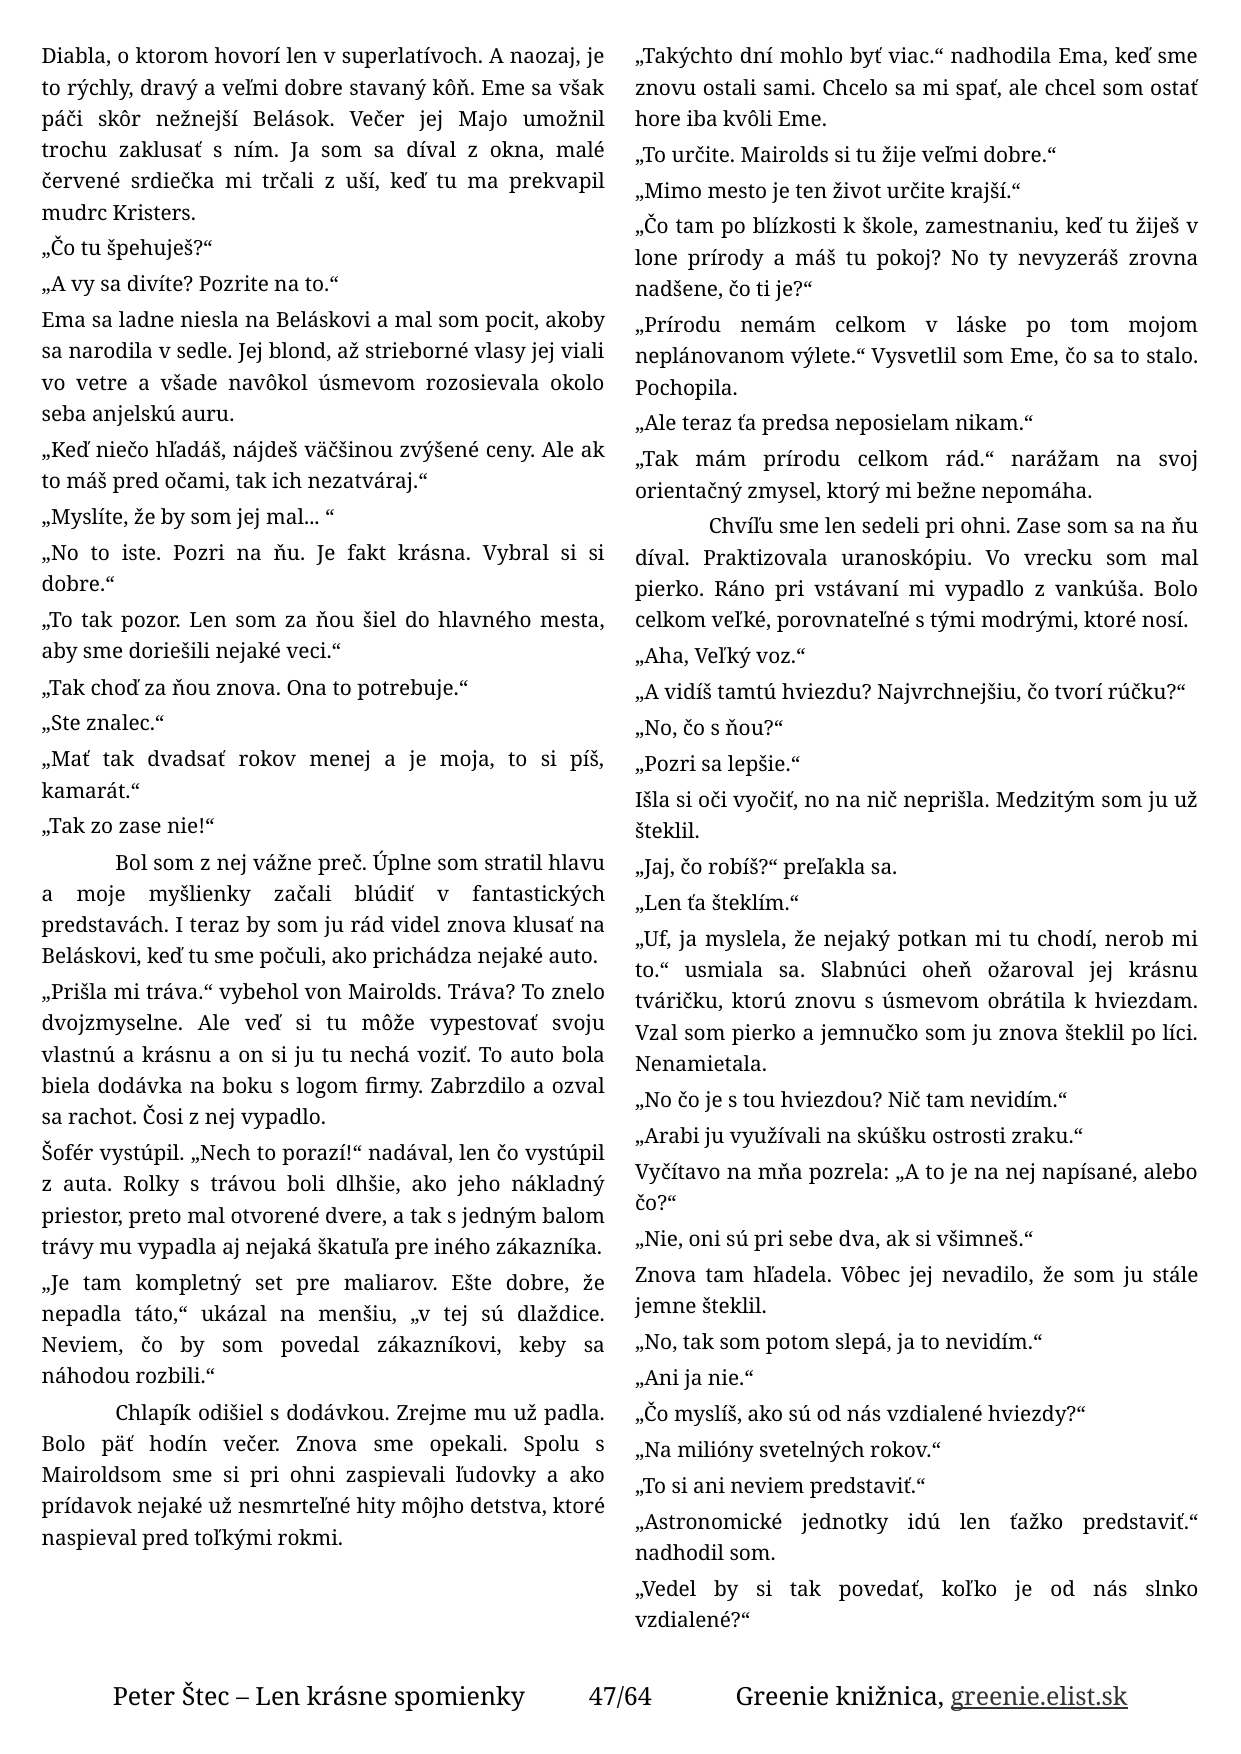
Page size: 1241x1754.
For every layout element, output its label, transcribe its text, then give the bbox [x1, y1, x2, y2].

text „Prírodu nemám celkom v láske po tom mojom neplánovanom výlete.“ Vysvetlil som Eme, čo sa to stalo. Pochopila. [635, 310, 1199, 401]
text Šofér vystúpil. „Nech to porazí!“ nadával, len čo vystúpil z auta. Rolky s trávou boli dlhšie, ako jeho nákladný priestor, preto mal otvorené dvere, a tak s jedným balom trávy mu vypadla aj nejaká škatuľa pre iného zákazníka. [41, 1138, 605, 1260]
text „Jaj, čo robíš?“ preľakla sa. [635, 852, 1199, 881]
text „Vedel by si tak povedať, koľko je od nás slnko vzdialené?“ [635, 1574, 1199, 1634]
text Diabla, o ktorom hovorí len v superlatívoch. A naozaj, je to rýchly, dravý a veľmi dobre stavaný kôň. Eme sa však páči skôr nežnejší Belások. Večer jej Majo umožnil trochu zaklusať s ním. Ja som sa díval z okna, malé červené srdiečka mi trčali z uší, keď tu ma prekvapil mudrc Kristers. [41, 41, 605, 226]
text „Pozri sa lepšie.“ [635, 749, 1199, 778]
text „Mimo mesto je ten život určite krajší.“ [635, 176, 1199, 204]
text „Na milióny svetelných rokov.“ [635, 1435, 1199, 1463]
text Chlapík odišiel s dodávkou. Zrejme mu už padla. Bolo päť hodín večer. Znova sme opekali. Spolu s Mairoldsom sme si pri ohni zaspievali ľudovky a ako prídavok nejaké už nesmrteľné hity môjho detstva, ktoré naspieval pred toľkými rokmi. [41, 1398, 605, 1551]
text Bol som z nej vážne preč. Úplne som stratil hlavu a moje myšlienky začali blúdiť v fantastických predstavách. I teraz by som ju rád videl znova klusať na Beláskovi, keď tu sme počuli, ako prichádza nejaké auto. [41, 848, 605, 970]
text „Keď niečo hľadáš, nájdeš väčšinou zvýšené ceny. Ale ak to máš pred očami, tak ich nezatváraj.“ [41, 435, 605, 495]
text Chvíľu sme len sedeli pri ohni. Zase som sa na ňu díval. Praktizovala uranoskópiu. Vo vrecku som mal pierko. Ráno pri vstávaní mi vypadlo z vankúša. Bolo celkom veľké, porovnateľné s tými modrými, ktoré nosí. [635, 512, 1199, 634]
text „Takýchto dní mohlo byť viac.“ nadhodila Ema, keď sme znovu ostali sami. Chcelo sa mi spať, ale chcel som ostať hore iba kvôli Eme. [635, 41, 1199, 132]
text Vyčítavo na mňa pozrela: „A to je na nej napísané, alebo čo?“ [635, 1157, 1199, 1217]
text „Mať tak dvadsať rokov menej a je moja, to si píš, kamarát.“ [41, 744, 605, 804]
text „Len ťa šteklím.“ [635, 888, 1199, 917]
text „Ani ja nie.“ [635, 1363, 1199, 1392]
text „Tak mám prírodu celkom rád.“ narážam na svoj orientačný zmysel, ktorý mi bežne nepomáha. [635, 444, 1199, 504]
text „To tak pozor. Len som za ňou šiel do hlavného mesta, aby sme doriešili nejaké veci.“ [41, 605, 605, 665]
text „To si ani neviem predstaviť.“ [635, 1471, 1199, 1499]
text Znova tam hľadela. Vôbec jej nevadilo, že som ju stále jemne šteklil. [635, 1260, 1199, 1320]
text „No to iste. Pozri na ňu. Je fakt krásna. Vybral si si dobre.“ [41, 538, 605, 598]
text „Ste znalec.“ [41, 708, 605, 737]
text Ema sa ladne niesla na Beláskovi a mal som pocit, akoby sa narodila v sedle. Jej blond, až strieborné vlasy jej viali vo vetre a všade navôkol úsmevom rozosievala okolo seba anjelskú auru. [41, 305, 605, 428]
text „To určite. Mairolds si tu žije veľmi dobre.“ [635, 140, 1199, 168]
text „Aha, Veľký voz.“ [635, 641, 1199, 670]
text „No čo je s tou hviezdou? Nič tam nevidím.“ [635, 1085, 1199, 1113]
text „Prišla mi tráva.“ vybehol von Mairolds. Tráva? To znelo dvojzmyselne. Ale veď si tu môže vypestovať svoju vlastnú a krásnu a on si ju tu nechá voziť. To auto bola biela dodávka na boku s logom firmy. Zabrzdilo a ozval sa rachot. Čosi z nej vypadlo. [41, 977, 605, 1131]
text „A vy sa divíte? Pozrite na to.“ [41, 269, 605, 298]
text „Myslíte, že by som jej mal... “ [41, 502, 605, 531]
text „Tak zo zase nie!“ [41, 812, 605, 840]
text „Arabi ju využívali na skúšku ostrosti zraku.“ [635, 1121, 1199, 1149]
text „No, čo s ňou?“ [635, 713, 1199, 742]
text „No, tak som potom slepá, ja to nevidím.“ [635, 1327, 1199, 1356]
text „Astronomické jednotky idú len ťažko predstaviť.“ nadhodil som. [635, 1507, 1199, 1567]
text „Ale teraz ťa predsa neposielam nikam.“ [635, 408, 1199, 437]
text „Je tam kompletný set pre maliarov. Ešte dobre, že nepadla táto,“ ukázal na menšiu, „v tej sú dlaždice. Neviem, čo by som povedal zákazníkovi, keby sa náhodou rozbili.“ [41, 1268, 605, 1390]
text „Čo tam po blízkosti k škole, zamestnaniu, keď tu žiješ v lone prírody a máš tu pokoj? No ty nevyzeráš zrovna nadšene, čo ti je?“ [635, 212, 1199, 303]
text „Nie, oni sú pri sebe dva, ak si všimneš.“ [635, 1224, 1199, 1253]
text „Tak choď za ňou znova. Ona to potrebuje.“ [41, 673, 605, 701]
text Išla si oči vyočiť, no na nič neprišla. Medzitým som ju už šteklil. [635, 785, 1199, 845]
text „Čo tu špehuješ?“ [41, 233, 605, 262]
text „Čo myslíš, ako sú od nás vzdialené hviezdy?“ [635, 1399, 1199, 1428]
text „Uf, ja myslela, že nejaký potkan mi tu chodí, nerob mi to.“ usmiala sa. Slabnúci oheň ožaroval jej krásnu tváričku, ktorú znovu s úsmevom obrátila k hviezdam. Vzal som pierko a jemnučko som ju znova šteklil po líci. Nenamietala. [635, 924, 1199, 1078]
text „A vidíš tamtú hviezdu? Najvrchnejšiu, čo tvorí rúčku?“ [635, 677, 1199, 706]
